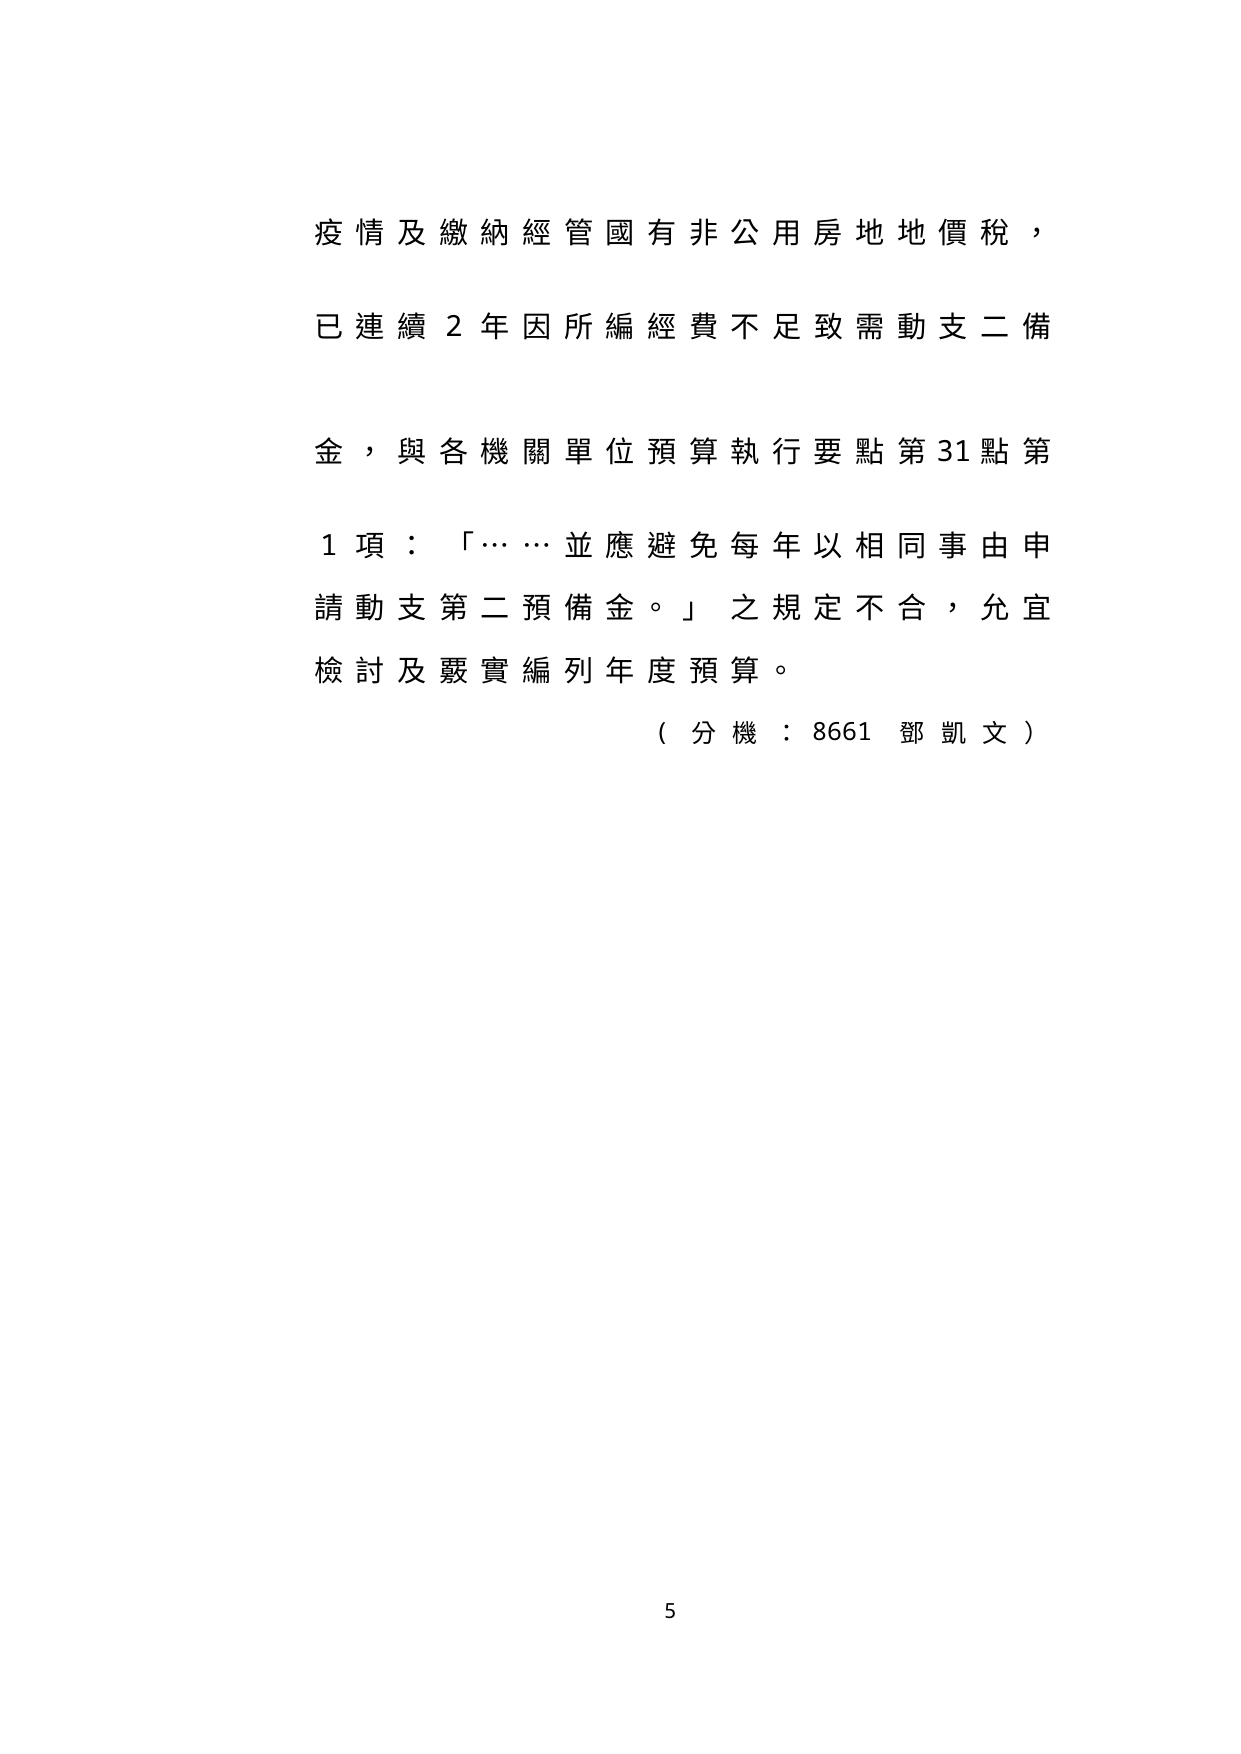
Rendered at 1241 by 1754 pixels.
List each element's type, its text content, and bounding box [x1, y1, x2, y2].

text 疫情及繳納經管國有非公用房地地價稅，已連續2年因所編經費不足致需動支二備金，與各機關單位預算執行要點第31點第1項：「……並應避免每年以相同事由申請動支第二預備金。」之規定不合，允宜檢討及覈實編列年度預算。 [242, 189, 1058, 689]
text (分機：8661 鄧凱文） [183, 689, 1058, 752]
